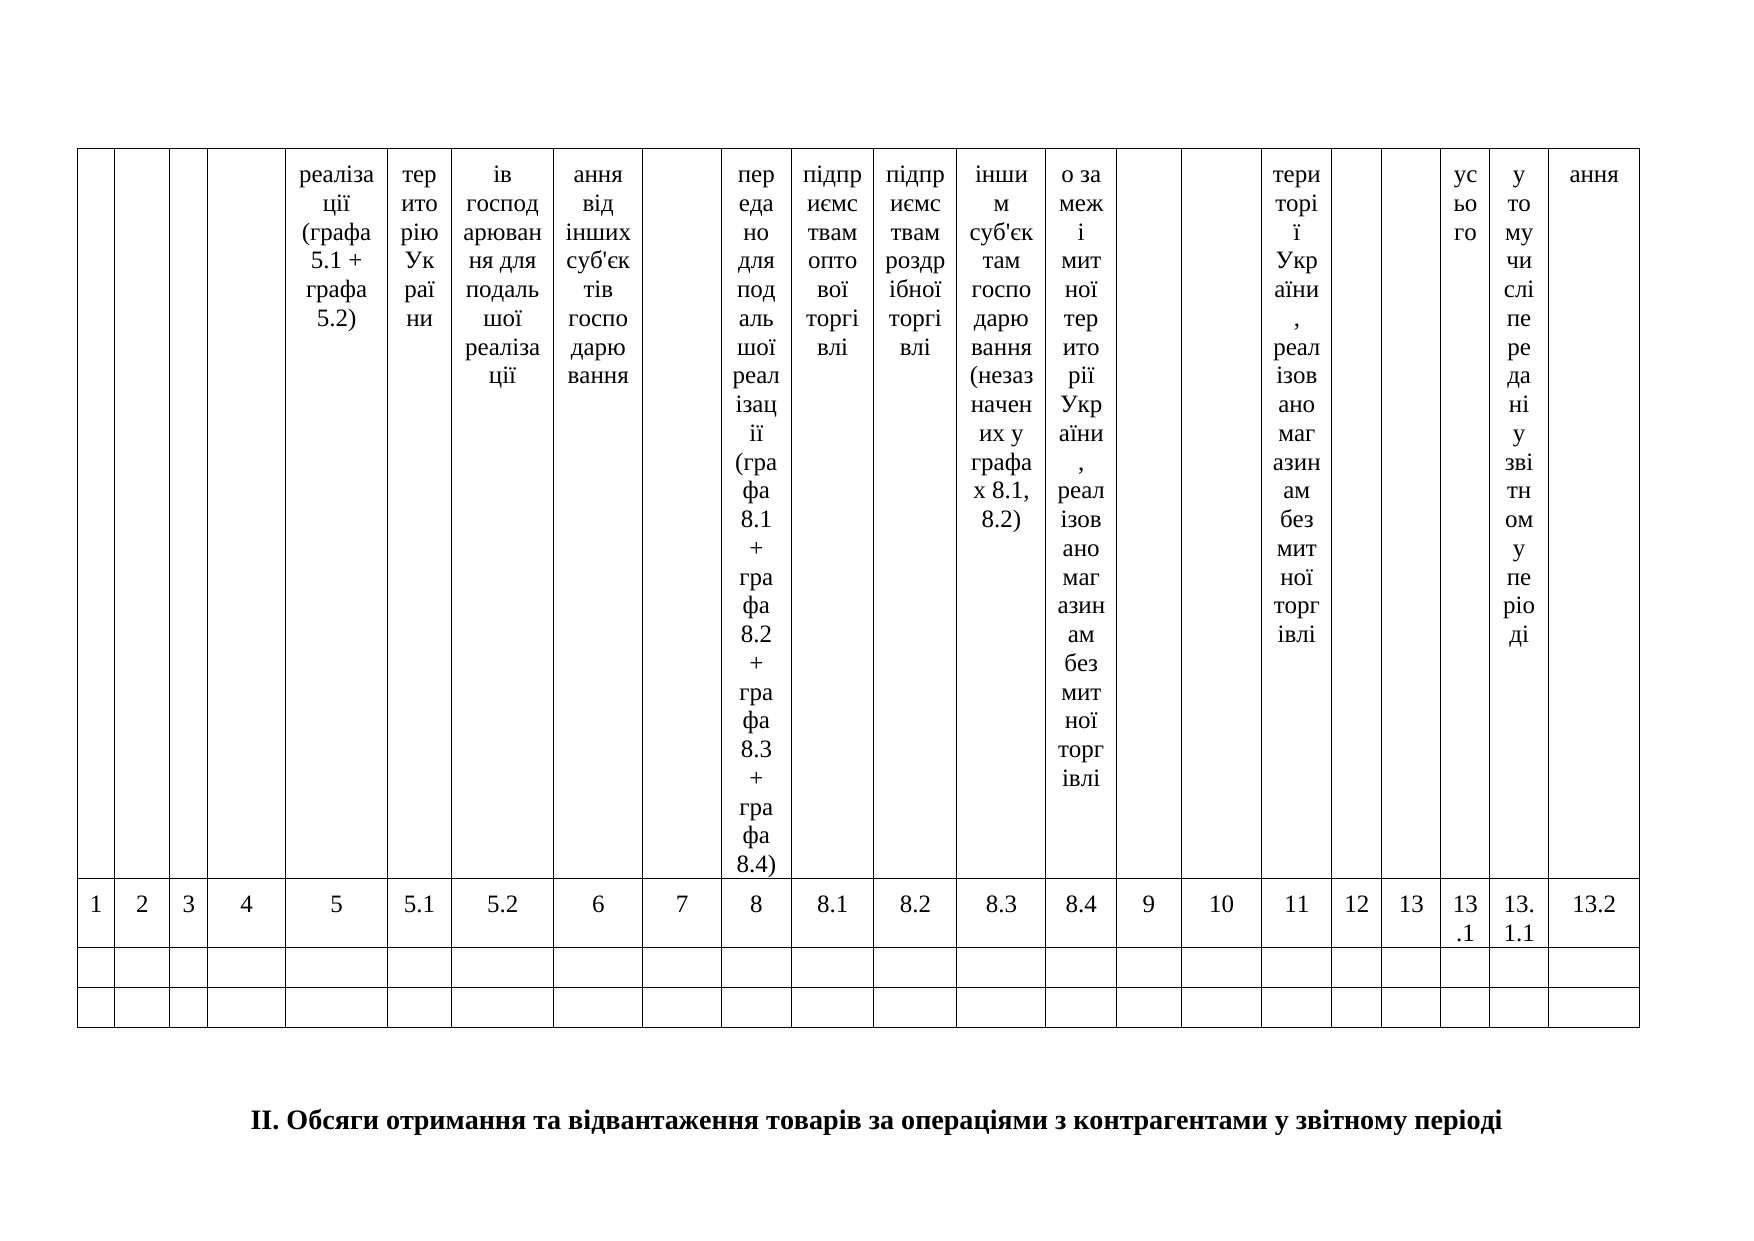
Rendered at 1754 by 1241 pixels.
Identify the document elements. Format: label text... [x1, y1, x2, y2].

table_cell [1262, 988, 1331, 1027]
table_cell реалізації (графа 5.1 + графа 5.2) [286, 149, 387, 878]
table_cell [874, 988, 956, 1027]
table_cell підприємствам роздрібної торгівлі [874, 149, 956, 878]
table_cell ання від інших суб'єктів господарювання [554, 149, 642, 878]
table_cell [1549, 948, 1639, 987]
table_cell 5 [286, 879, 387, 947]
table_cell [957, 948, 1045, 987]
table_cell [115, 149, 169, 878]
table_cell 1 [78, 879, 114, 947]
table_cell [1117, 948, 1181, 987]
table_cell ів господарювання для подальшої реалізації [452, 149, 553, 878]
table_cell [388, 948, 451, 987]
table_cell підприємствам оптової торгівлі [792, 149, 873, 878]
table_cell [1382, 948, 1440, 987]
table_cell [452, 948, 553, 987]
table_cell 11 [1262, 879, 1331, 947]
table_cell [1441, 988, 1489, 1027]
table_cell [1490, 948, 1548, 987]
table_cell о за межі митної території України, реалізовано магазинам безмитної торгівлі [1046, 149, 1116, 878]
table_cell [1182, 149, 1261, 878]
table_cell [1441, 948, 1489, 987]
table_cell [1332, 948, 1381, 987]
table_cell території України, реалізовано магазинам безмитної торгівлі [1262, 149, 1331, 878]
table_cell [792, 948, 873, 987]
table_cell [115, 988, 169, 1027]
table_cell [286, 988, 387, 1027]
table_cell [1117, 149, 1181, 878]
table_cell [208, 149, 285, 878]
table_cell [1182, 948, 1261, 987]
table_cell [1332, 149, 1381, 878]
table_cell 10 [1182, 879, 1261, 947]
table_cell [643, 988, 721, 1027]
table_cell [957, 988, 1045, 1027]
table_cell 13 [1382, 879, 1440, 947]
table_cell [643, 149, 721, 878]
table_cell [722, 948, 791, 987]
table_cell [554, 948, 642, 987]
table_cell [1262, 948, 1331, 987]
table_cell [722, 988, 791, 1027]
table_cell 8.1 [792, 879, 873, 947]
table_cell [1382, 149, 1440, 878]
table_cell [452, 988, 553, 1027]
table_cell іншим суб'єктам господарювання (незазначених у графах 8.1, 8.2) [957, 149, 1045, 878]
table_cell [208, 948, 285, 987]
table_cell 2 [115, 879, 169, 947]
table_cell 9 [1117, 879, 1181, 947]
table_cell територію України [388, 149, 451, 878]
table_cell [170, 948, 207, 987]
table_cell 8.3 [957, 879, 1045, 947]
table_cell [78, 948, 114, 987]
table_cell 8.4 [1046, 879, 1116, 947]
table_cell [554, 988, 642, 1027]
table_cell [170, 988, 207, 1027]
table_cell передано для подальшої реалізації (графа 8.1 + графа 8.2 + графа 8.3 + графа 8.4) [722, 149, 791, 878]
table_cell 13.2 [1549, 879, 1639, 947]
table_cell 8 [722, 879, 791, 947]
table_cell 7 [643, 879, 721, 947]
table_cell ання [1549, 149, 1639, 878]
table_cell [874, 948, 956, 987]
table_cell [1182, 988, 1261, 1027]
table_cell [792, 988, 873, 1027]
table_cell усього [1441, 149, 1489, 878]
table_cell [643, 948, 721, 987]
table_cell [1490, 988, 1548, 1027]
table_cell [208, 988, 285, 1027]
table_cell [1046, 988, 1116, 1027]
table_cell [1117, 988, 1181, 1027]
table_cell [1549, 988, 1639, 1027]
table_cell у тому числі передані у звітному періоді [1490, 149, 1548, 878]
table_cell 4 [208, 879, 285, 947]
table_cell 8.2 [874, 879, 956, 947]
table_cell [170, 149, 207, 878]
table_cell [78, 988, 114, 1027]
table_cell [115, 948, 169, 987]
subtitle II. Обсяги отримання та відвантаження товарів за операціями з контрагентами у звітному періоді [88, 1103, 1665, 1136]
table_cell [78, 149, 114, 878]
table_cell 12 [1332, 879, 1381, 947]
table_cell [1332, 988, 1381, 1027]
table_cell 3 [170, 879, 207, 947]
table_cell [1046, 948, 1116, 987]
table_cell 6 [554, 879, 642, 947]
table_cell 5.1 [388, 879, 451, 947]
table_cell 13.1 [1441, 879, 1489, 947]
table_cell [388, 988, 451, 1027]
table_cell [286, 948, 387, 987]
table_cell [1382, 988, 1440, 1027]
table_cell 13.1.1 [1490, 879, 1548, 947]
table_cell 5.2 [452, 879, 553, 947]
